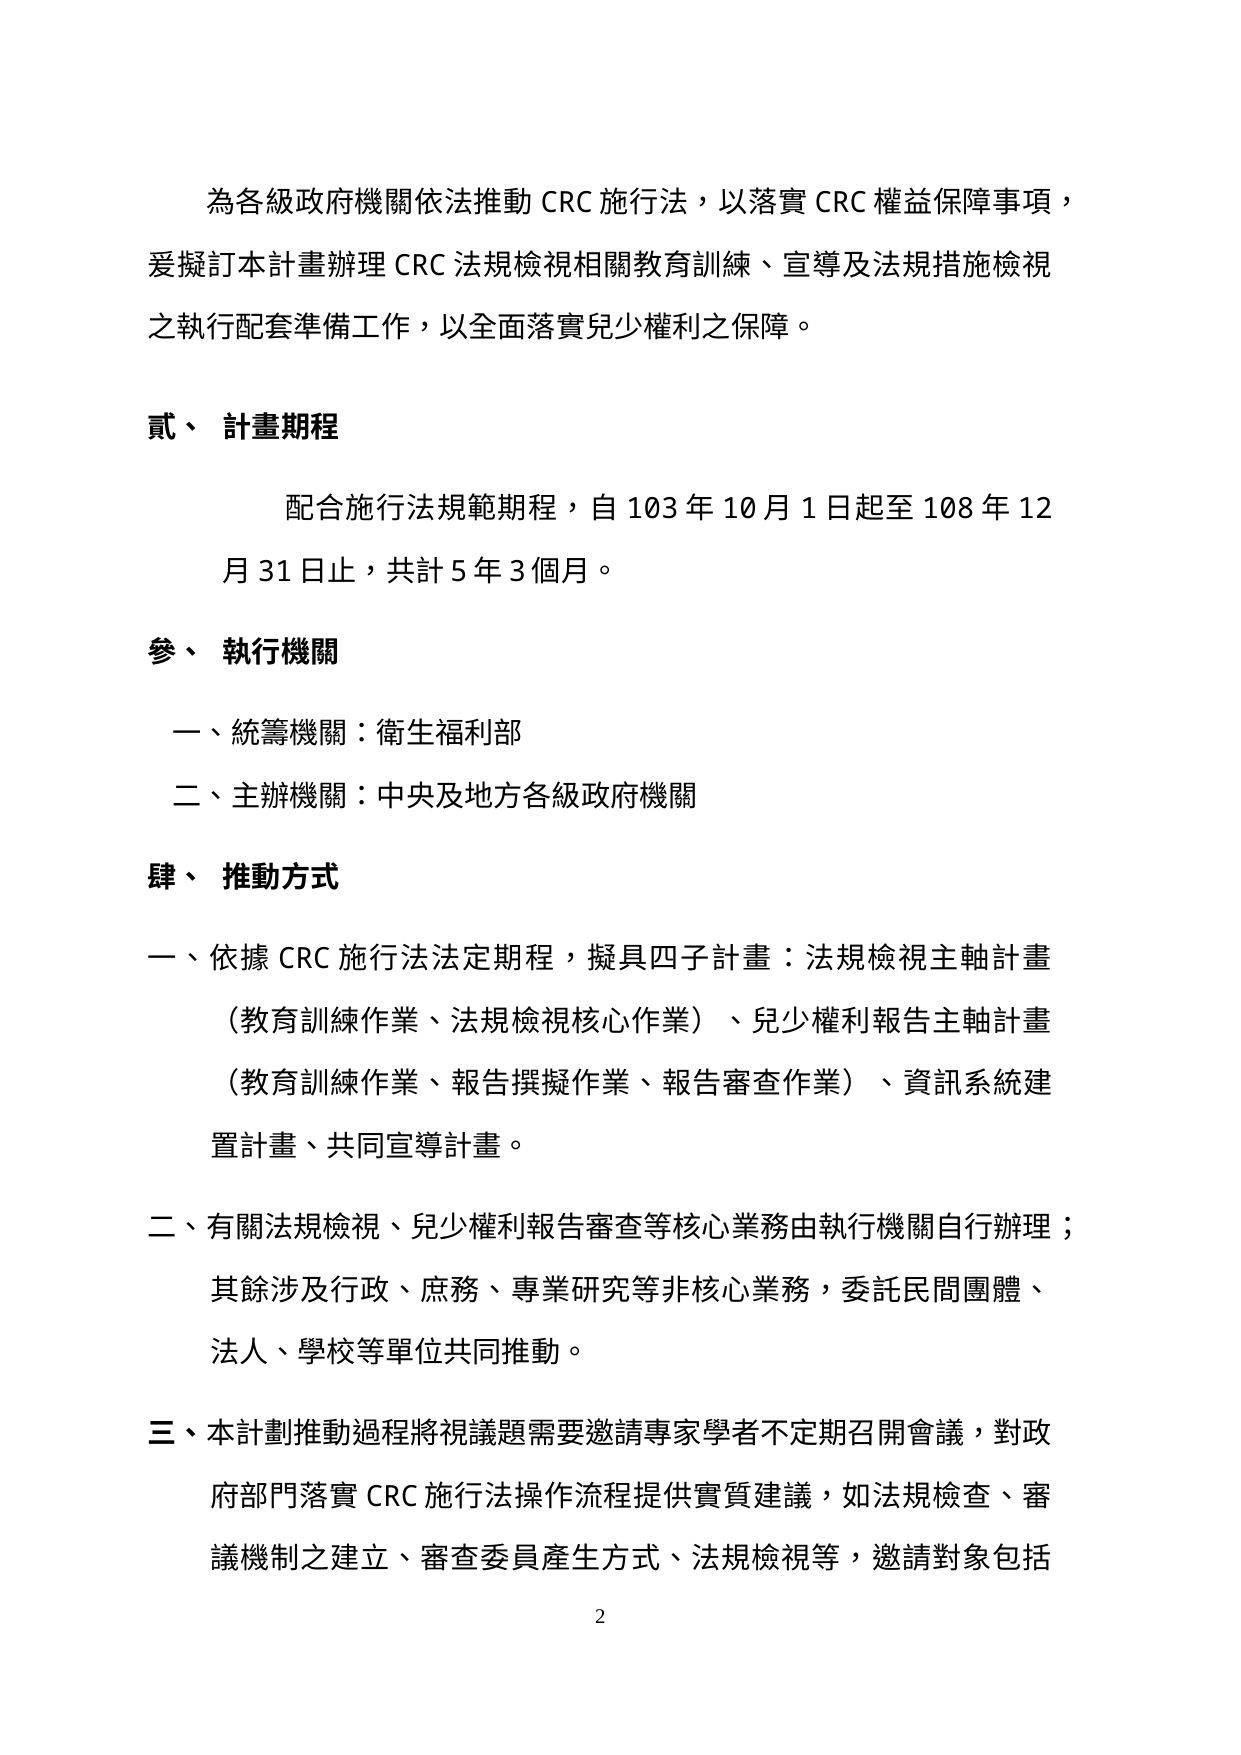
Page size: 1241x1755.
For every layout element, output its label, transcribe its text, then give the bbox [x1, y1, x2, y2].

text 配合施行法規範期程，自103年10月1日起至108年12月31日止，共計5年3個月。 [222, 464, 1053, 589]
text 二、主辦機關：中央及地方各級政府機關 [172, 752, 1053, 814]
text 三、本計劃推動過程將視議題需要邀請專家學者不定期召開會議，對政府部門落實CRC施行法操作流程提供實質建議，如法規檢查、審議機制之建立、審查委員產生方式、法規檢視等，邀請對象包括 [147, 1389, 1053, 1577]
text 為各級政府機關依法推動CRC施行法，以落實CRC權益保障事項，爰擬訂本計畫辦理CRC法規檢視相關教育訓練、宣導及法規措施檢視之執行配套準備工作，以全面落實兒少權利之保障。 [147, 158, 1053, 346]
text 一、依據CRC施行法法定期程，擬具四子計畫：法規檢視主軸計畫（教育訓練作業、法規檢視核心作業）、兒少權利報告主軸計畫（教育訓練作業、報告撰擬作業、報告審查作業）、資訊系統建置計畫、共同宣導計畫。 [147, 914, 1053, 1164]
list 計畫期程 [147, 383, 1053, 446]
list 執行機關 [147, 608, 1053, 671]
text 二、有關法規檢視、兒少權利報告審查等核心業務由執行機關自行辦理；其餘涉及行政、庶務、專業研究等非核心業務，委託民間團體、法人、學校等單位共同推動。 [147, 1183, 1053, 1371]
text 一、統籌機關：衛生福利部 [172, 689, 1053, 752]
list 推動方式 [147, 833, 1053, 896]
